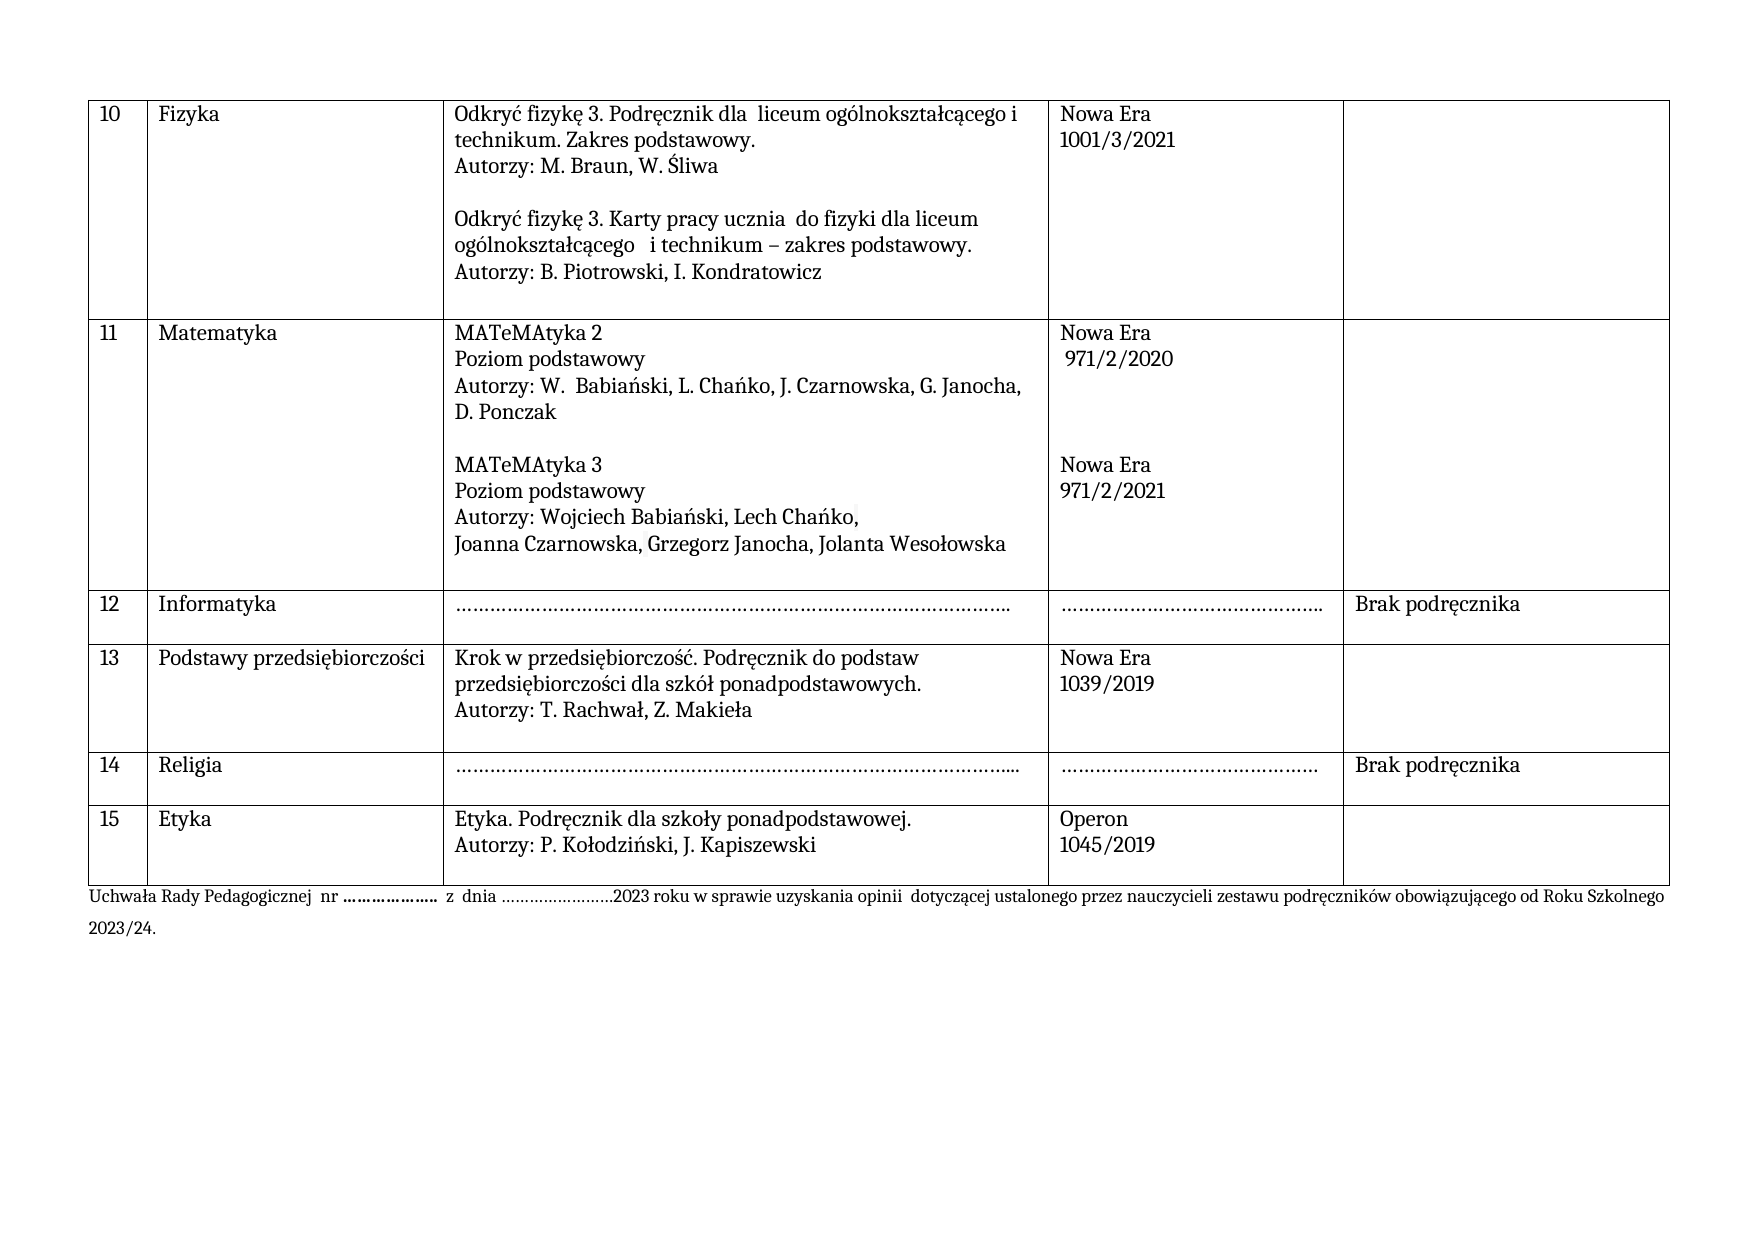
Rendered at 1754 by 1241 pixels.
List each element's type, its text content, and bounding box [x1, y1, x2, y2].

table_cell Brak podręcznika [1344, 591, 1669, 644]
table_cell MATeMAtyka 2 Poziom podstawowy Autorzy: W. Babiański, L. Chańko, J. Czarnowska, G. Janocha, D. Ponczak MATeMAtyka 3 Poziom podstawowy Autorzy: Wojciech Babiański, Lech Chańko, Joanna Czarnowska, Grzegorz Janocha, Jolanta Wesołowska [444, 320, 1048, 590]
table_cell Fizyka [148, 101, 443, 319]
table_cell 13 [89, 645, 147, 751]
table_cell Podstawy przedsiębiorczości [148, 645, 443, 751]
table_cell 15 [89, 806, 147, 884]
text Uchwała Rady Pedagogicznej nr ……………….. z dnia ……………………2023 roku w sprawie uzyskania opinii dotyczącej ustalonego przez nauczycieli zestawu podręczników obowiązującego od Roku Szkolnego 2023/24. [89, 886, 1668, 939]
table_cell Nowa Era 971/2/2020 Nowa Era 971/2/2021 [1049, 320, 1343, 590]
table_cell 14 [89, 753, 147, 805]
table_cell ……………………………………………………………………………………. [444, 591, 1048, 644]
table_cell Operon 1045/2019 [1049, 806, 1343, 884]
table_cell [1344, 645, 1669, 751]
table_cell 10 [89, 101, 147, 319]
table_cell ………………………………………. [1049, 591, 1343, 644]
table_cell 12 [89, 591, 147, 644]
table_cell Brak podręcznika [1344, 753, 1669, 805]
table_cell Etyka [148, 806, 443, 884]
table_cell [1344, 101, 1669, 319]
table_cell Odkryć fizykę 3. Podręcznik dla liceum ogólnokształcącego i technikum. Zakres podstawowy. Autorzy: M. Braun, W. Śliwa Odkryć fizykę 3. Karty pracy ucznia do fizyki dla liceum ogólnokształcącego i technikum – zakres podstawowy. Autorzy: B. Piotrowski, I. Kondratowicz [444, 101, 1048, 319]
table_cell Informatyka [148, 591, 443, 644]
table_cell [1344, 806, 1669, 884]
table_cell Religia [148, 753, 443, 805]
table_cell Etyka. Podręcznik dla szkoły ponadpodstawowej. Autorzy: P. Kołodziński, J. Kapiszewski [444, 806, 1048, 884]
table_cell Nowa Era 1039/2019 [1049, 645, 1343, 751]
table_cell 11 [89, 320, 147, 590]
table_cell Nowa Era 1001/3/2021 [1049, 101, 1343, 319]
table_cell Matematyka [148, 320, 443, 590]
table_cell ……………………………………………………………………………………... [444, 753, 1048, 805]
table_cell ……………………………………… [1049, 753, 1343, 805]
table_cell [1344, 320, 1669, 590]
table_cell Krok w przedsiębiorczość. Podręcznik do podstaw przedsiębiorczości dla szkół ponadpodstawowych. Autorzy: T. Rachwał, Z. Makieła [444, 645, 1048, 751]
